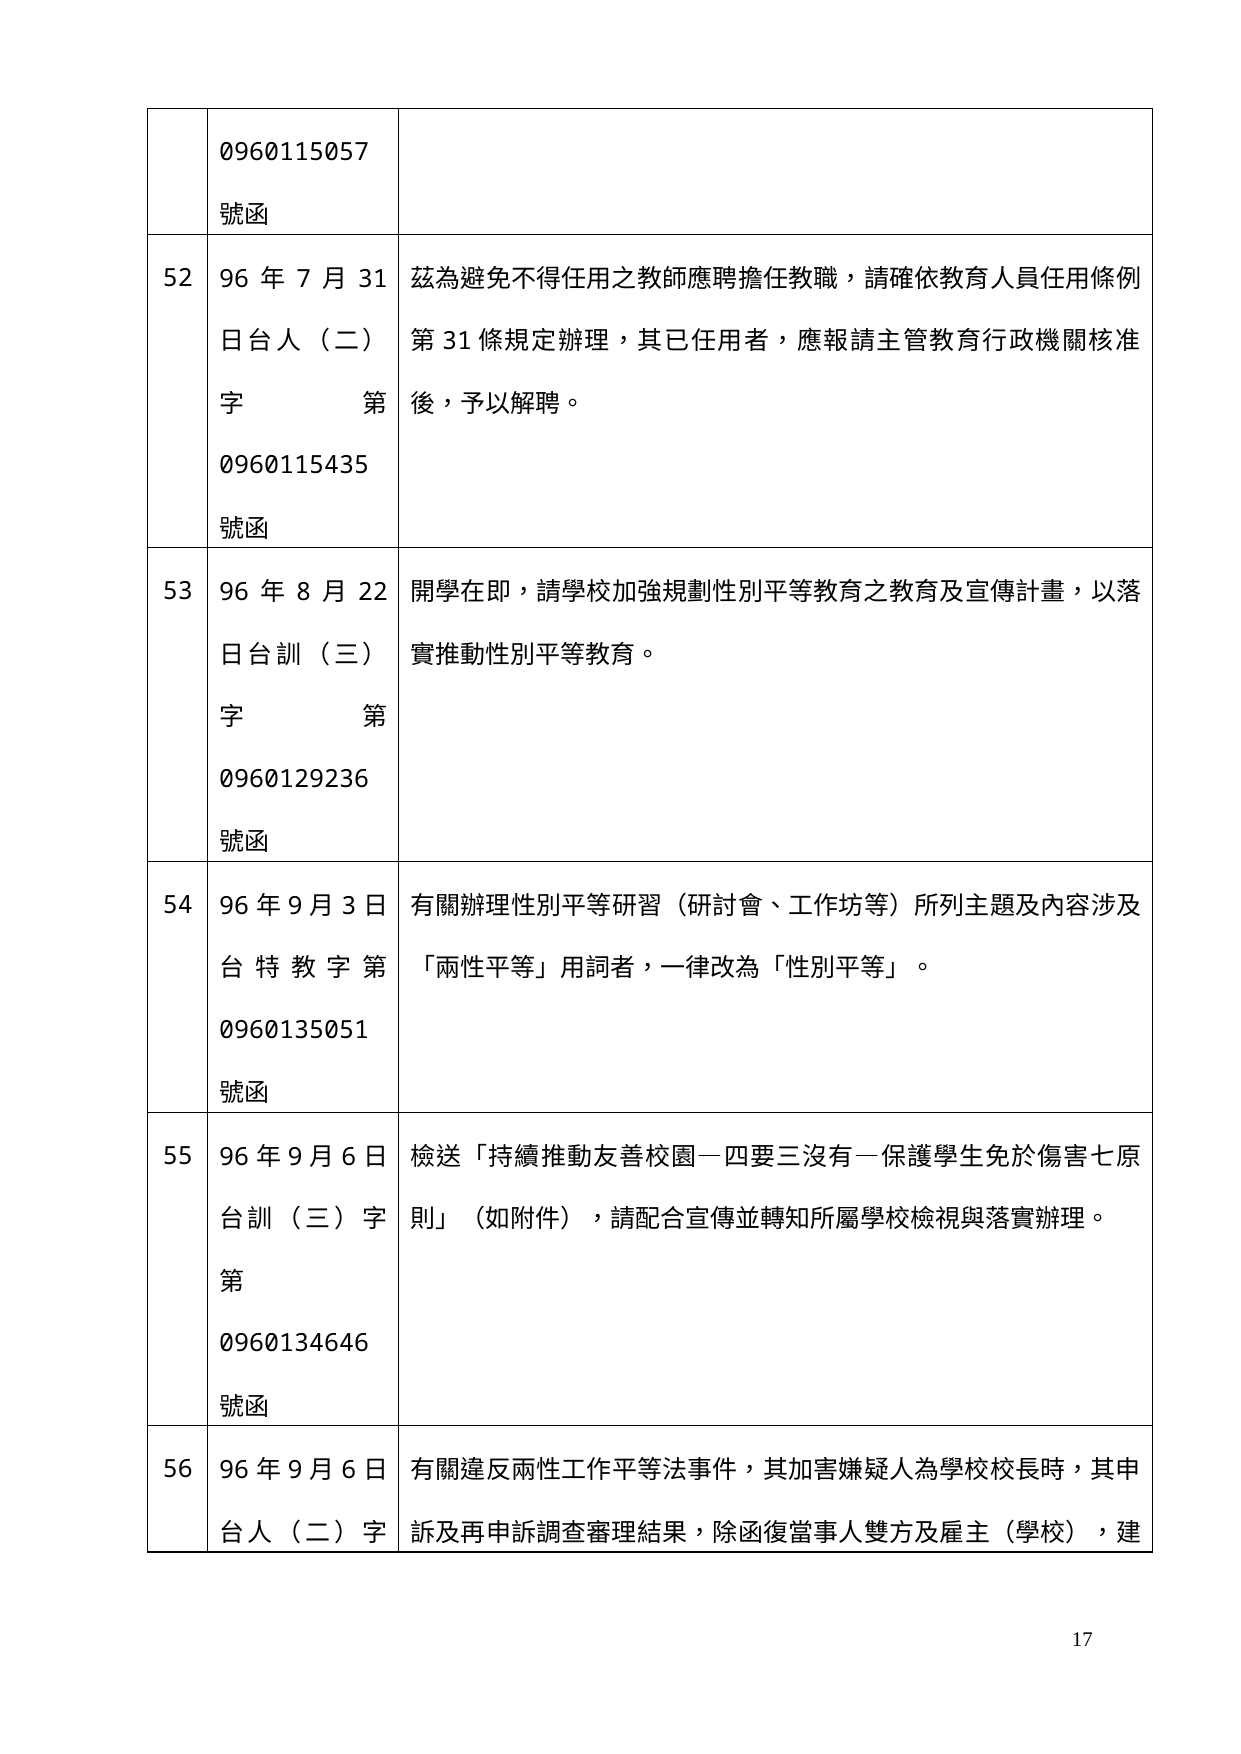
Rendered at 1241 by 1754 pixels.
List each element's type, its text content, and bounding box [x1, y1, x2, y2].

table_cell 53 [148, 548, 207, 861]
table_cell 96年8月22日台訓（三）字第0960129236號函 [208, 548, 398, 861]
table_cell 茲為避免不得任用之教師應聘擔任教職，請確依教育人員任用條例第31條規定辦理，其已任用者，應報請主管教育行政機關核准後，予以解聘。 [399, 235, 1152, 547]
table_cell 96年9月3日台特教字第0960135051號函 [208, 862, 398, 1112]
table_cell 96年7月31日台人（二）字第0960115435號函 [208, 235, 398, 547]
table_cell 96年9月6日台人（二）字 [208, 1426, 398, 1551]
table_cell 有關違反兩性工作平等法事件，其加害嫌疑人為學校校長時，其申訴及再申訴調查審理結果，除函復當事人雙方及雇主（學校），建 [399, 1426, 1152, 1551]
table_cell 檢送「持續推動友善校園—四要三沒有—保護學生免於傷害七原則」（如附件），請配合宣傳並轉知所屬學校檢視與落實辦理。 [399, 1113, 1152, 1425]
table_cell 有關辦理性別平等研習（研討會、工作坊等）所列主題及內容涉及「兩性平等」用詞者，一律改為「性別平等」。 [399, 862, 1152, 1112]
table_cell 52 [148, 235, 207, 547]
table_cell [148, 109, 207, 234]
table_cell 55 [148, 1113, 207, 1425]
table_cell 54 [148, 862, 207, 1112]
table_cell 開學在即，請學校加強規劃性別平等教育之教育及宣傳計畫，以落實推動性別平等教育。 [399, 548, 1152, 861]
table_cell [399, 109, 1152, 234]
table_cell 56 [148, 1426, 207, 1551]
table_cell 0960115057號函 [208, 109, 398, 234]
table_cell 96年9月6日台訓（三）字第0960134646號函 [208, 1113, 398, 1425]
